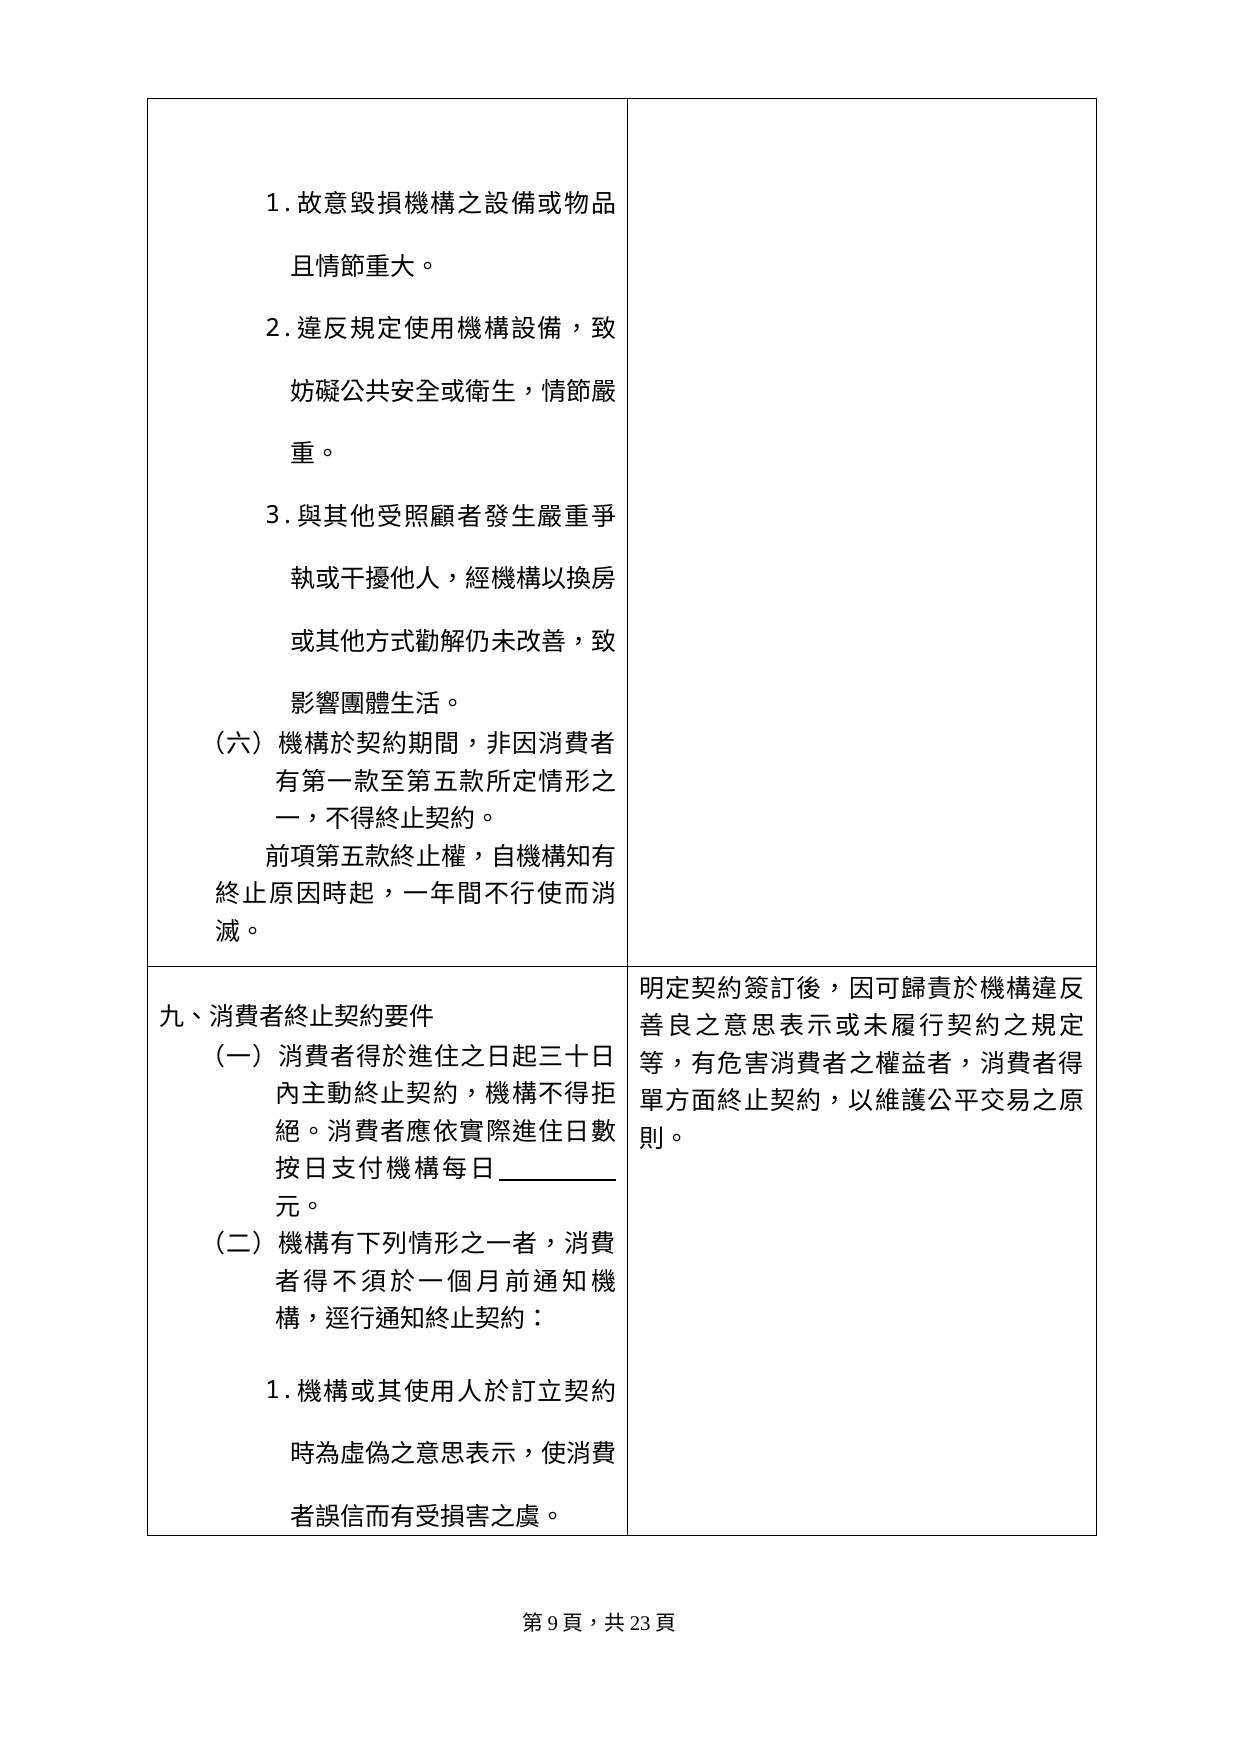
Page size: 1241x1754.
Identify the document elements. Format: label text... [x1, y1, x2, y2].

table_cell 明定契約簽訂後，因可歸責於機構違反善良之意思表示或未履行契約之規定等，有危害消費者之權益者，消費者得單方面終止契約，以維護公平交易之原則。 [628, 967, 1096, 1535]
table_cell 1.故意毀損機構之設備或物品且情節重大。 2.違反規定使用機構設備，致妨礙公共安全或衛生，情節嚴重。 3.與其他受照顧者發生嚴重爭執或干擾他人，經機構以換房或其他方式勸解仍未改善，致影響團體生活。 （六）機構於契約期間，非因消費者有第一款至第五款所定情形之一，不得終止契約。 前項第五款終止權，自機構知有終止原因時起，一年間不行使而消滅。 [148, 99, 627, 966]
table_cell 九、消費者終止契約要件 （一）消費者得於進住之日起三十日內主動終止契約，機構不得拒絕。消費者應依實際進住日數按日支付機構每日 ＿元。 （二）機構有下列情形之一者，消費者得不須於一個月前通知機構，逕行通知終止契約： 1.機構或其使用人於訂立契約時為虛偽之意思表示，使消費者誤信而有受損害之虞。 [148, 967, 627, 1535]
table_cell [628, 99, 1096, 966]
